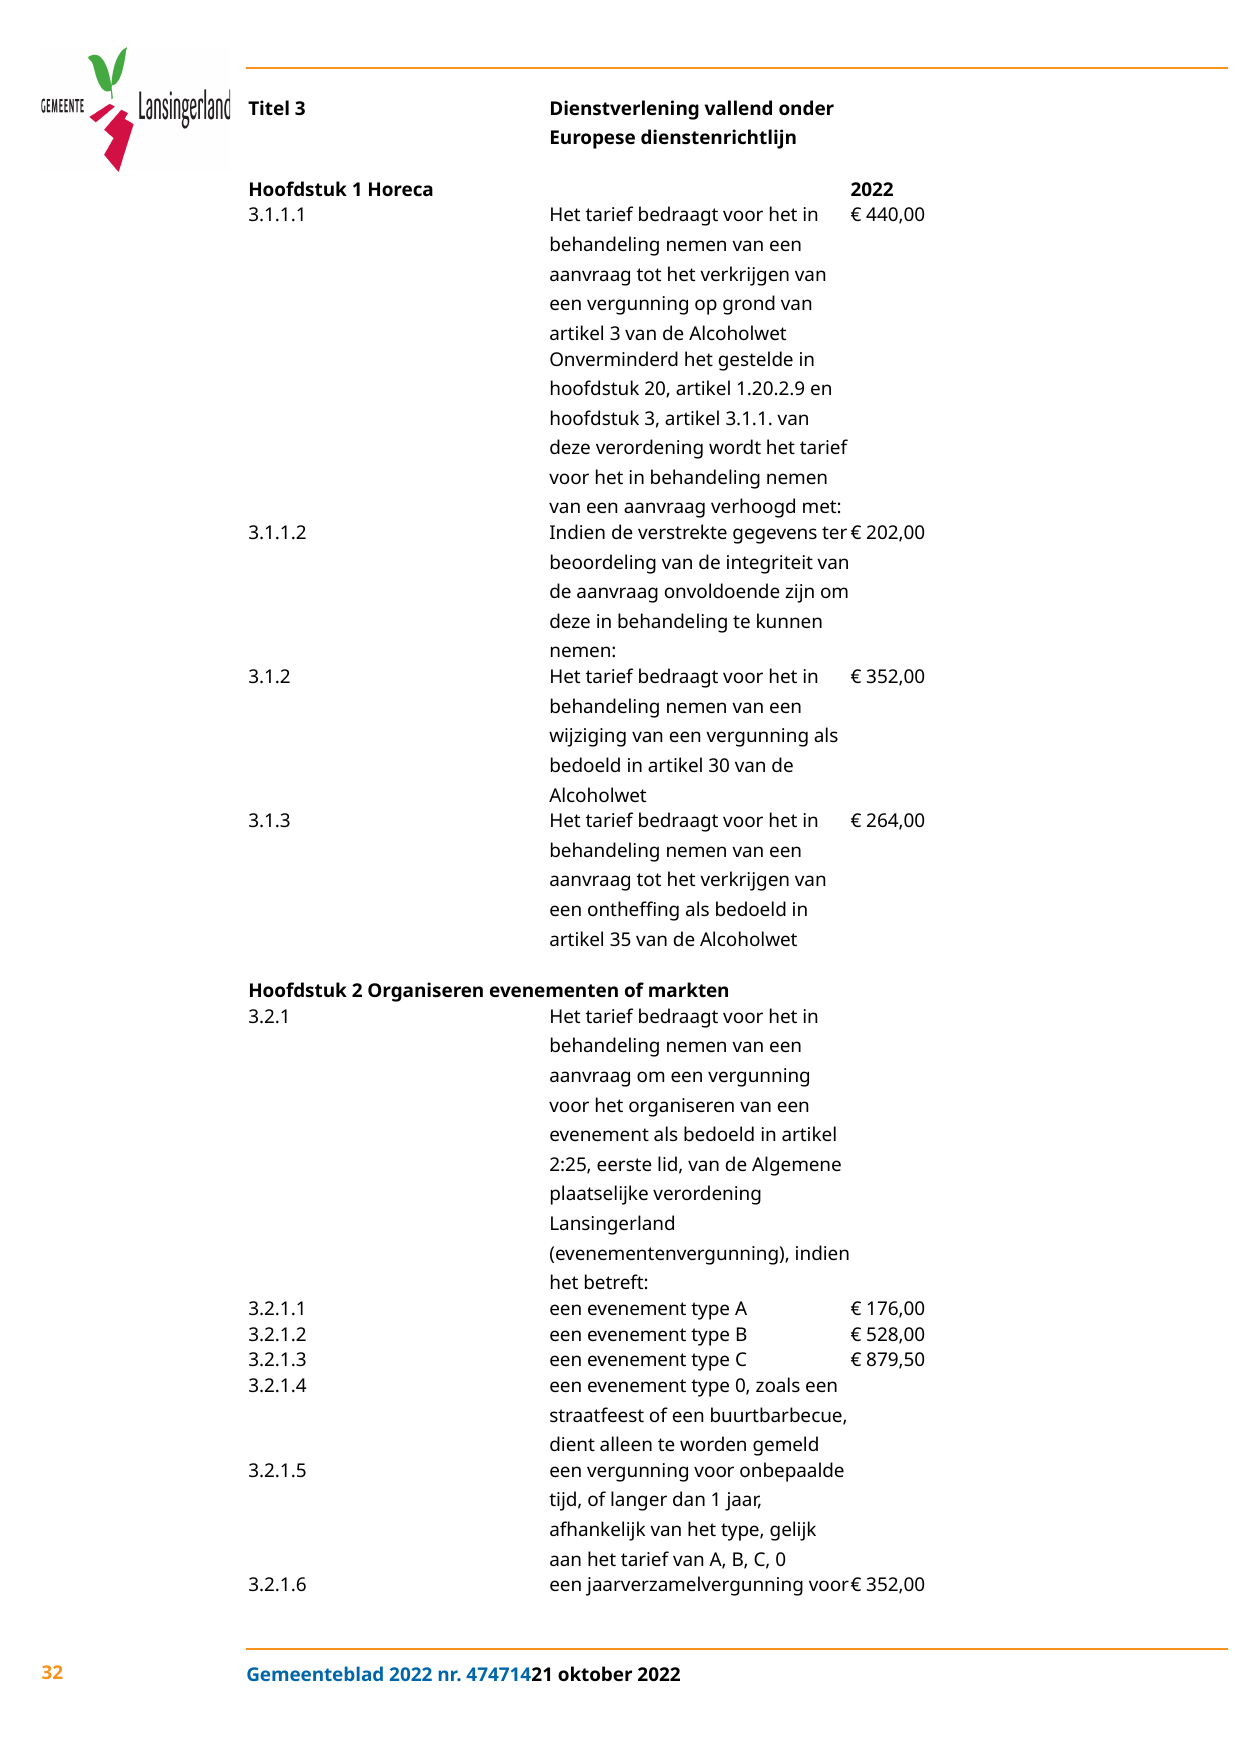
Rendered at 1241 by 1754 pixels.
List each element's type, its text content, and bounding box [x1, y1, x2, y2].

table_cell Indien de verstrekte gegevens ter beoordeling van de integriteit van de aanvraag onvoldoende zijn om deze in behandeling te kunnen nemen: [549, 519, 850, 663]
table_cell [248, 346, 549, 519]
table_cell een evenement type A [549, 1295, 850, 1321]
table_cell 3.1.3 [248, 808, 549, 952]
table_cell 3.2.1.6 [248, 1572, 549, 1597]
table_cell 3.2.1.4 [248, 1372, 549, 1457]
table_cell € 352,00 [850, 664, 1152, 807]
table_cell 3.1.1.2 [248, 519, 549, 663]
table_cell € 440,00 [850, 202, 1152, 346]
table_cell 3.2.1 [248, 1003, 549, 1295]
table_cell [850, 346, 1152, 519]
table_cell [850, 1457, 1152, 1572]
table_cell 3.1.2 [248, 664, 549, 807]
table_cell 3.2.1.2 [248, 1321, 549, 1346]
table_cell € 176,00 [850, 1295, 1152, 1321]
table_cell Hoofdstuk 2 Organiseren evenementen of markten [248, 977, 850, 1003]
table_cell Het tarief bedraagt voor het in behandeling nemen van een aanvraag tot het verkrijgen van een vergunning op grond van artikel 3 van de Alcoholwet [549, 202, 850, 346]
table_cell € 202,00 [850, 519, 1152, 663]
table_cell Het tarief bedraagt voor het in behandeling nemen van een wijziging van een vergunning als bedoeld in artikel 30 van de Alcoholwet [549, 664, 850, 807]
table_cell Hoofdstuk 1 Horeca [248, 176, 850, 202]
table_cell € 264,00 [850, 808, 1152, 952]
table_cell 3.2.1.1 [248, 1295, 549, 1321]
table_cell Het tarief bedraagt voor het in behandeling nemen van een aanvraag om een vergunning voor het organiseren van een evenement als bedoeld in artikel 2:25, eerste lid, van de Algemene plaatselijke verordening Lansingerland (evenementenvergunning), indien het betreft: [549, 1003, 850, 1295]
table_cell € 528,00 [850, 1321, 1152, 1346]
table_header [850, 95, 1152, 150]
table_cell 3.2.1.3 [248, 1346, 549, 1372]
table_cell [248, 150, 1152, 176]
table_cell een jaarverzamelvergunning voor diverse evenementen bij 2 of meer A-evenementen tarief gelijk [549, 1572, 850, 1597]
table_cell Het tarief bedraagt voor het in behandeling nemen van een aanvraag tot het verkrijgen van een ontheffing als bedoeld in artikel 35 van de Alcoholwet [549, 808, 850, 952]
table_header Titel 3 [248, 95, 549, 150]
table_cell 3.1.1.1 [248, 202, 549, 346]
table_cell € 352,00 [850, 1572, 1152, 1597]
table_cell € 879,50 [850, 1346, 1152, 1372]
table_cell een evenement type 0, zoals een straatfeest of een buurtbarbecue, dient alleen te worden gemeld [549, 1372, 850, 1457]
table_cell een vergunning voor onbepaalde tijd, of langer dan 1 jaar, afhankelijk van het type, gelijk aan het tarief van A, B, C, 0 [549, 1457, 850, 1572]
table_cell [248, 952, 1152, 977]
table_header Dienstverlening vallend onder Europese dienstenrichtlijn [549, 95, 850, 150]
table_cell [850, 1372, 1152, 1457]
table_cell een evenement type B [549, 1321, 850, 1346]
picture [41, 47, 231, 172]
table_cell een evenement type C [549, 1346, 850, 1372]
table_cell [850, 977, 1152, 1003]
table_cell Onverminderd het gestelde in hoofdstuk 20, artikel 1.20.2.9 en hoofdstuk 3, artikel 3.1.1. van deze verordening wordt het tarief voor het in behandeling nemen van een aanvraag verhoogd met: [549, 346, 850, 519]
table_cell 2022 [850, 176, 1152, 202]
table_cell [850, 1003, 1152, 1295]
table_cell 3.2.1.5 [248, 1457, 549, 1572]
